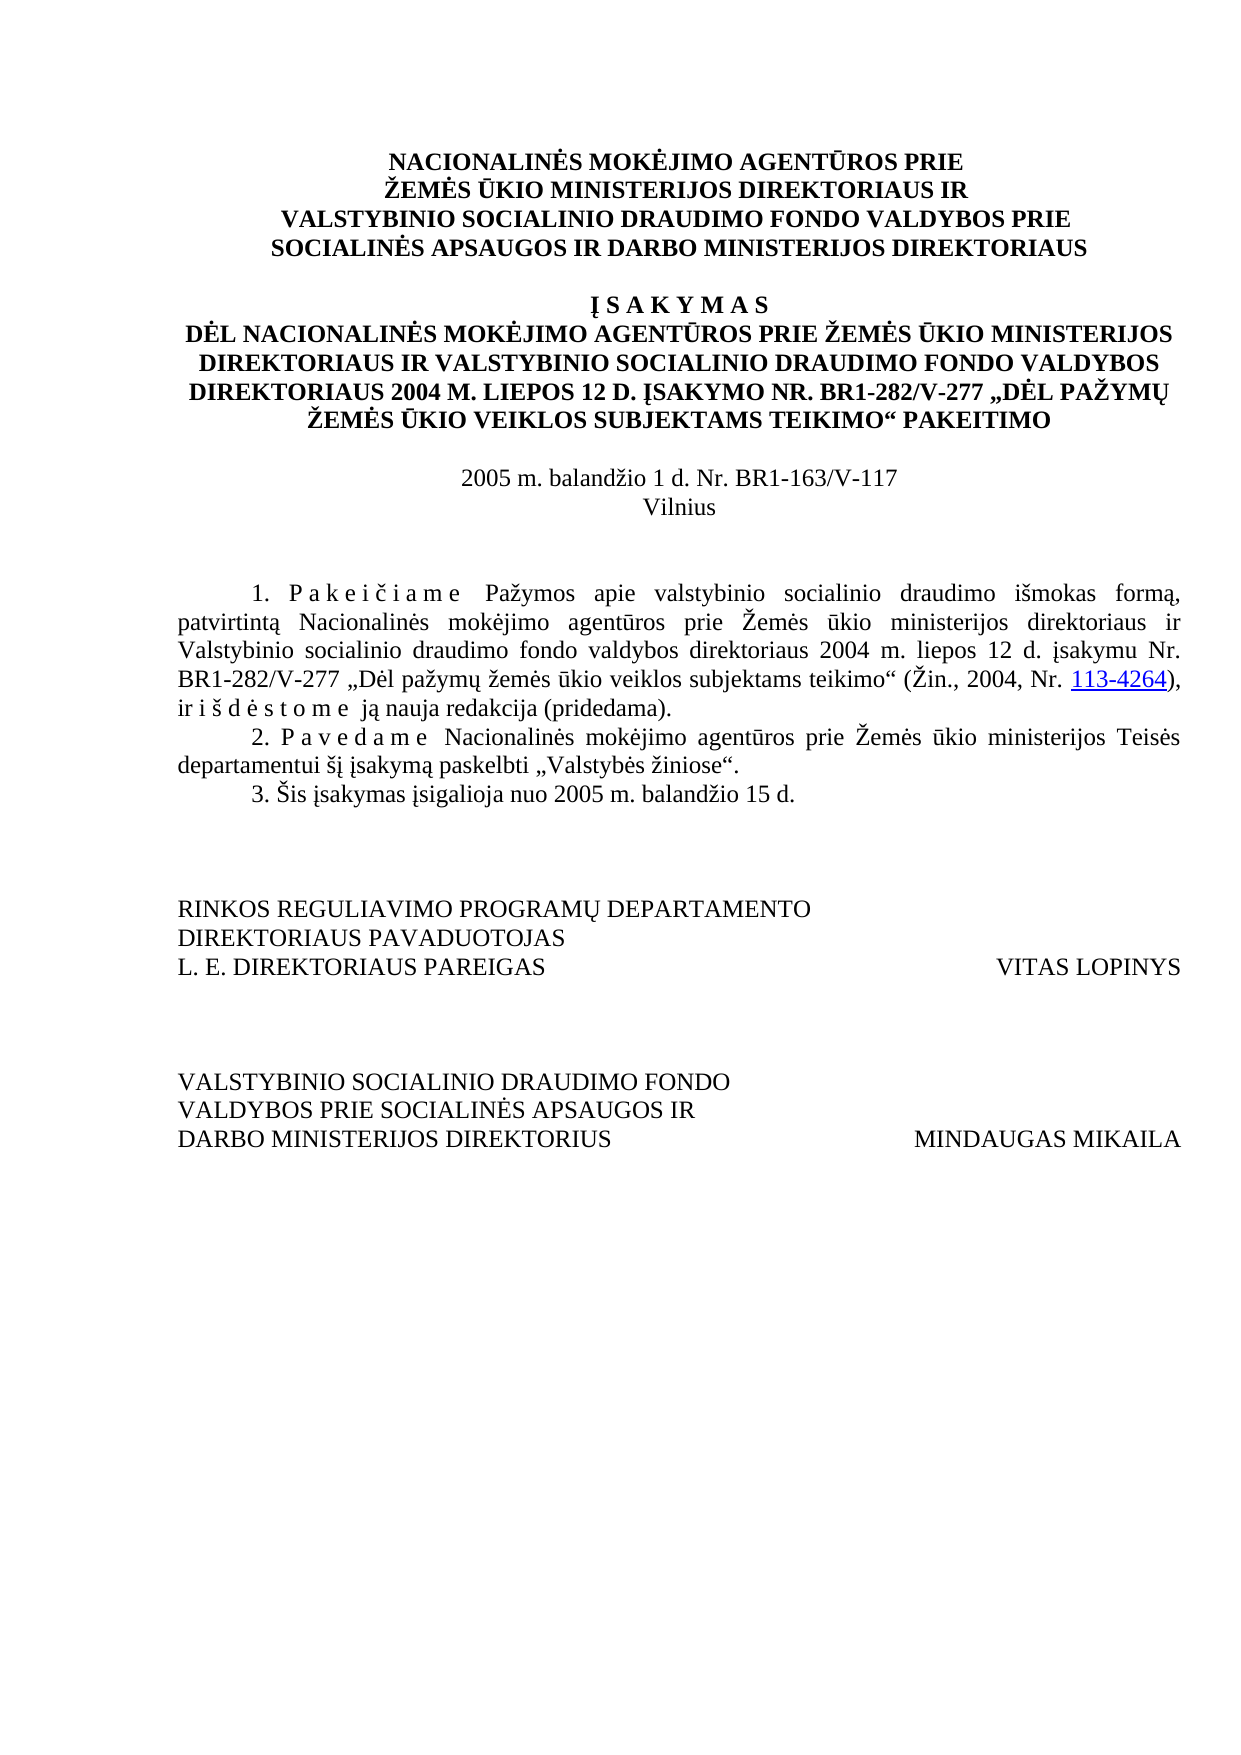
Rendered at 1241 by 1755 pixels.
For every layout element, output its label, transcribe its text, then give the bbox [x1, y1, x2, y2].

text DIREKTORIAUS PAVADUOTOJAS [177, 923, 1181, 952]
text 3. Šis įsakymas įsigalioja nuo 2005 m. balandžio 15 d. [177, 779, 1181, 808]
text RINKOS REGULIAVIMO PROGRAMŲ DEPARTAMENTO [177, 894, 1181, 923]
text NACIONALINĖS MOKĖJIMO AGENTŪROS PRIE [177, 147, 1181, 176]
text ŽEMĖS ŪKIO MINISTERIJOS DIREKTORIAUS IR [177, 176, 1181, 204]
text Vilnius [177, 492, 1181, 521]
text VALSTYBINIO SOCIALINIO DRAUDIMO FONDO [177, 1067, 1181, 1096]
text 1. Pakeičiame Pažymos apie valstybinio socialinio draudimo išmokas formą, patvirtintą Nacionalinės mokėjimo agentūros prie Žemės ūkio ministerijos direktoriaus ir Valstybinio socialinio draudimo fondo valdybos direktoriaus 2004 m. liepos 12 d. įsakymu Nr. BR1-282/V-277 „Dėl pažymų žemės ūkio veiklos subjektams teikimo“ (Žin., 2004, Nr. 113-4264), ir išdėstome ją nauja redakcija (pridedama). [177, 578, 1181, 722]
text DARBO MINISTERIJOS DIREKTORIUS MINDAUGAS MIKAILA [177, 1124, 1181, 1153]
text 2. Pavedame Nacionalinės mokėjimo agentūros prie Žemės ūkio ministerijos Teisės departamentui šį įsakymą paskelbti „Valstybės žiniose“. [177, 722, 1181, 779]
text SOCIALINĖS APSAUGOS IR DARBO MINISTERIJOS DIREKTORIAUS [177, 233, 1181, 262]
text L. E. DIREKTORIAUS PAREIGAS VITAS LOPINYS [177, 952, 1181, 981]
text Į S A K Y M A S [177, 291, 1181, 319]
text VALSTYBINIO SOCIALINIO DRAUDIMO FONDO VALDYBOS PRIE [177, 204, 1181, 233]
text 2005 m. balandžio 1 d. Nr. BR1-163/V-117 [177, 463, 1181, 492]
text DĖL NACIONALINĖS MOKĖJIMO AGENTŪROS PRIE ŽEMĖS ŪKIO MINISTERIJOS DIREKTORIAUS IR VALSTYBINIO SOCIALINIO DRAUDIMO FONDO VALDYBOS DIREKTORIAUS 2004 M. LIEPOS 12 D. ĮSAKYMO NR. BR1-282/V-277 „DĖL PAŽYMŲ ŽEMĖS ŪKIO VEIKLOS SUBJEKTAMS TEIKIMO“ PAKEITIMO [177, 319, 1181, 434]
text VALDYBOS PRIE SOCIALINĖS APSAUGOS IR [177, 1096, 1181, 1124]
